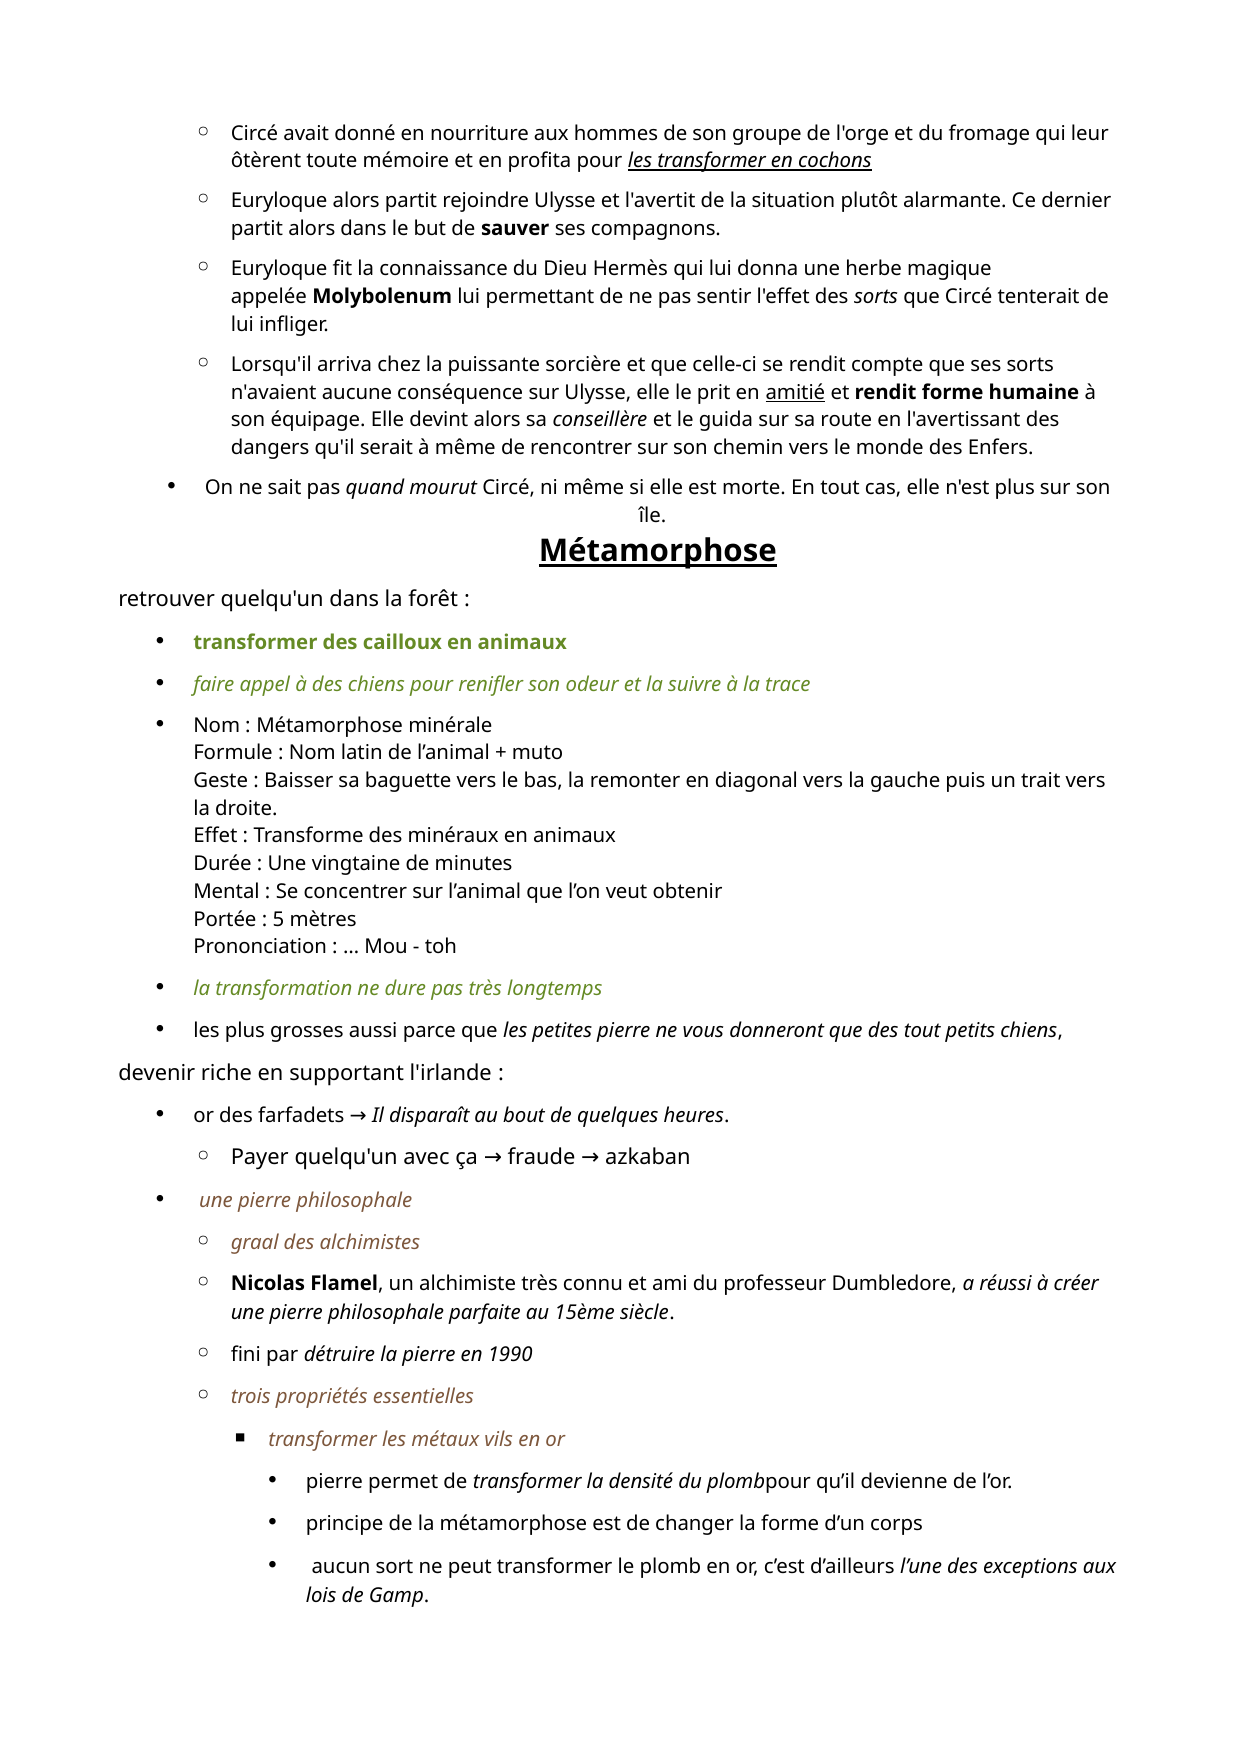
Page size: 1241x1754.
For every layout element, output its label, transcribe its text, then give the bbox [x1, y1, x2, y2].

list fini par détruire la pierre en 1990 [193, 1338, 1122, 1368]
list trois propriétés essentielles [193, 1381, 1122, 1410]
list aucun sort ne peut transformer le plomb en or, c’est d’ailleurs l’une des exceptions aux lois de Gamp. [268, 1550, 1122, 1609]
list Euryloque fit la connaissance du Dieu Hermès qui lui donna une herbe magique appelée Molybolenum lui permettant de ne pas sentir l'effet des sorts que Circé tenterait de lui infliger. [193, 254, 1122, 337]
list On ne sait pas quand mourut Circé, ni même si elle est morte. En tout cas, elle n'est plus sur son île. Métamorphose [156, 473, 1122, 571]
list or des farfadets → Il disparaît au bout de quelques heures. [156, 1099, 1122, 1129]
text devenir riche en supportant l'irlande : [118, 1057, 1122, 1087]
list les plus grosses aussi parce que les petites pierre ne vous donneront que des tout petits chiens, [156, 1014, 1122, 1044]
list principe de la métamorphose est de changer la forme d’un corps [268, 1507, 1122, 1537]
list une pierre philosophale [156, 1184, 1122, 1213]
list Euryloque alors partit rejoindre Ulysse et l'avertit de la situation plutôt alarmante. Ce dernier partit alors dans le but de sauver ses compagnons. [193, 186, 1122, 241]
list la transformation ne dure pas très longtemps [156, 972, 1122, 1002]
list faire appel à des chiens pour renifler son odeur et la suivre à la trace [156, 668, 1122, 698]
list transformer les métaux vils en or [231, 1423, 1122, 1453]
list transformer des cailloux en animaux. [156, 626, 1122, 656]
list Lorsqu'il arriva chez la puissante sorcière et que celle-ci se rendit compte que ses sorts n'avaient aucune conséquence sur Ulysse, elle le prit en amitié et rendit forme humaine à son équipage. Elle devint alors sa conseillère et le guida sur sa route en l'avertissant des dangers qu'il serait à même de rencontrer sur son chemin vers le monde des Enfers. [193, 349, 1122, 460]
list pierre permet de transformer la densité du plombpour qu’il devienne de l’or. [268, 1465, 1122, 1495]
list Nom : Métamorphose minérale Formule : Nom latin de l’animal + muto Geste : Baisser sa baguette vers le bas, la remonter en diagonal vers la gauche puis un trait vers la droite. Effet : Transforme des minéraux en animaux Durée : Une vingtaine de minutes Mental : Se concentrer sur l’animal que l’on veut obtenir Portée : 5 mètres Prononciation : … Mou - toh [156, 710, 1122, 960]
list Payer quelqu'un avec ça → fraude → azkaban [193, 1141, 1122, 1171]
list Circé avait donné en nourriture aux hommes de son groupe de l'orge et du fromage qui leur ôtèrent toute mémoire et en profita pour les transformer en cochons [193, 118, 1122, 173]
text retrouver quelqu'un dans la forêt : [118, 583, 1122, 613]
list graal des alchimistes [193, 1226, 1122, 1256]
list Nicolas Flamel, un alchimiste très connu et ami du professeur Dumbledore, a réussi à créer une pierre philosophale parfaite au 15ème siècle. [193, 1268, 1122, 1326]
